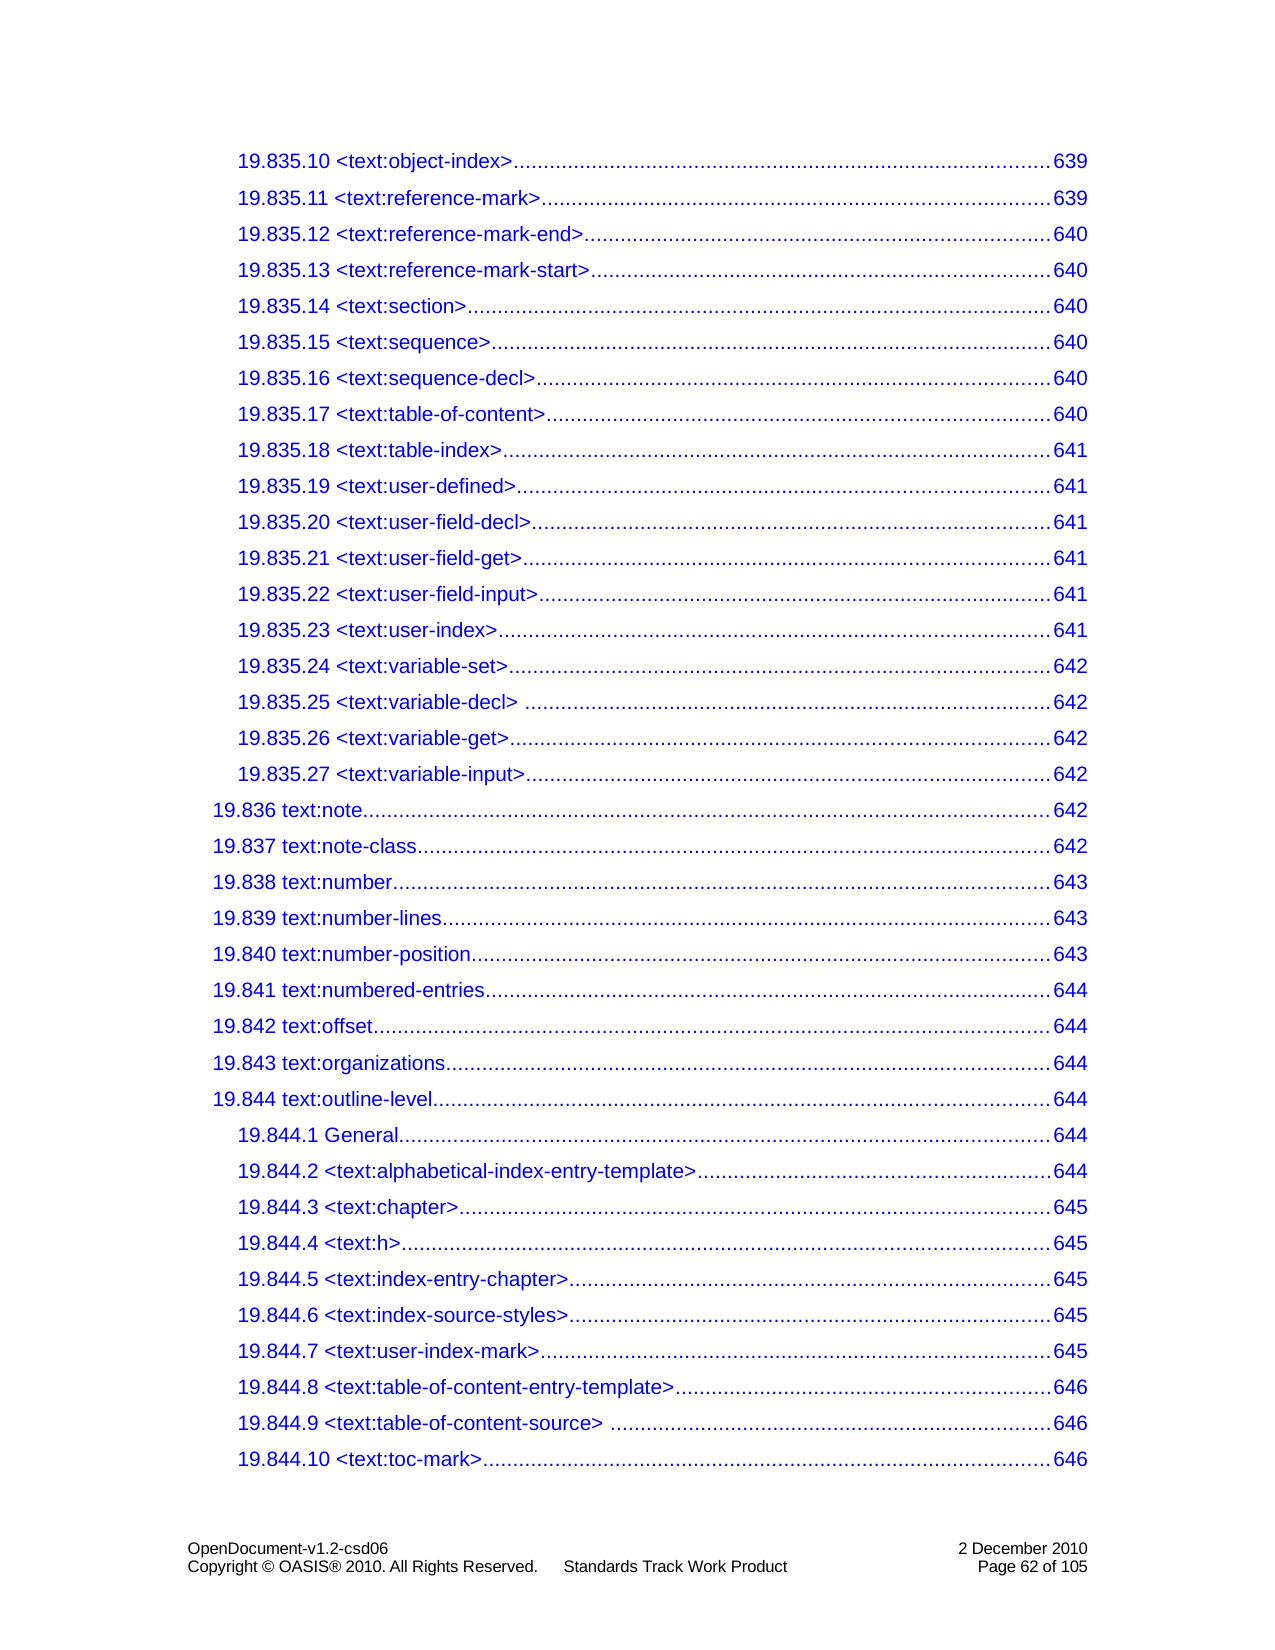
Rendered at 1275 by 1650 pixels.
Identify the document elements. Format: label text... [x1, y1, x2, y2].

text 19.844.4 <text:h> 645 [237, 1231, 1088, 1255]
text 19.838 text:number 643 [212, 871, 1088, 894]
text 19.835.18 <text:table-index> 641 [237, 438, 1088, 462]
text 19.844.6 <text:index-source-styles> 645 [237, 1303, 1088, 1327]
text 19.835.27 <text:variable-input> 642 [237, 763, 1088, 786]
text 19.844.10 <text:toc-mark> 646 [237, 1447, 1088, 1471]
text 19.844.8 <text:table-of-content-entry-template> 646 [237, 1375, 1088, 1399]
text 19.835.16 <text:sequence-decl> 640 [237, 366, 1088, 390]
text 19.835.20 <text:user-field-decl> 641 [237, 510, 1088, 534]
text 19.835.25 <text:variable-decl> 642 [237, 691, 1088, 714]
text 19.835.13 <text:reference-mark-start> 640 [237, 258, 1088, 282]
text 19.840 text:number-position 643 [212, 943, 1088, 966]
text 19.839 text:number-lines 643 [212, 907, 1088, 930]
text 19.844 text:outline-level 644 [212, 1087, 1088, 1111]
text 19.835.21 <text:user-field-get> 641 [237, 546, 1088, 570]
text 19.844.9 <text:table-of-content-source> 646 [237, 1411, 1088, 1435]
text 19.835.15 <text:sequence> 640 [237, 330, 1088, 354]
text 19.844.3 <text:chapter> 645 [237, 1195, 1088, 1219]
text 19.837 text:note-class 642 [212, 835, 1088, 858]
text 19.842 text:offset 644 [212, 1015, 1088, 1038]
text 19.844.5 <text:index-entry-chapter> 645 [237, 1267, 1088, 1291]
text 19.841 text:numbered-entries 644 [212, 979, 1088, 1002]
text 19.835.22 <text:user-field-input> 641 [237, 582, 1088, 606]
text 19.835.24 <text:variable-set> 642 [237, 654, 1088, 678]
text 19.835.10 <text:object-index> 639 [237, 150, 1088, 173]
text 19.844.7 <text:user-index-mark> 645 [237, 1339, 1088, 1363]
text 19.835.26 <text:variable-get> 642 [237, 727, 1088, 750]
text 19.843 text:organizations 644 [212, 1051, 1088, 1074]
text 19.835.19 <text:user-defined> 641 [237, 474, 1088, 498]
text 19.835.23 <text:user-index> 641 [237, 618, 1088, 642]
text 19.835.17 <text:table-of-content> 640 [237, 402, 1088, 426]
text 19.835.12 <text:reference-mark-end> 640 [237, 222, 1088, 246]
text 19.836 text:note 642 [212, 799, 1088, 822]
text 19.844.1 General 644 [237, 1123, 1088, 1147]
text 19.835.11 <text:reference-mark> 639 [237, 186, 1088, 209]
text 19.844.2 <text:alphabetical-index-entry-template> 644 [237, 1159, 1088, 1183]
text 19.835.14 <text:section> 640 [237, 294, 1088, 318]
